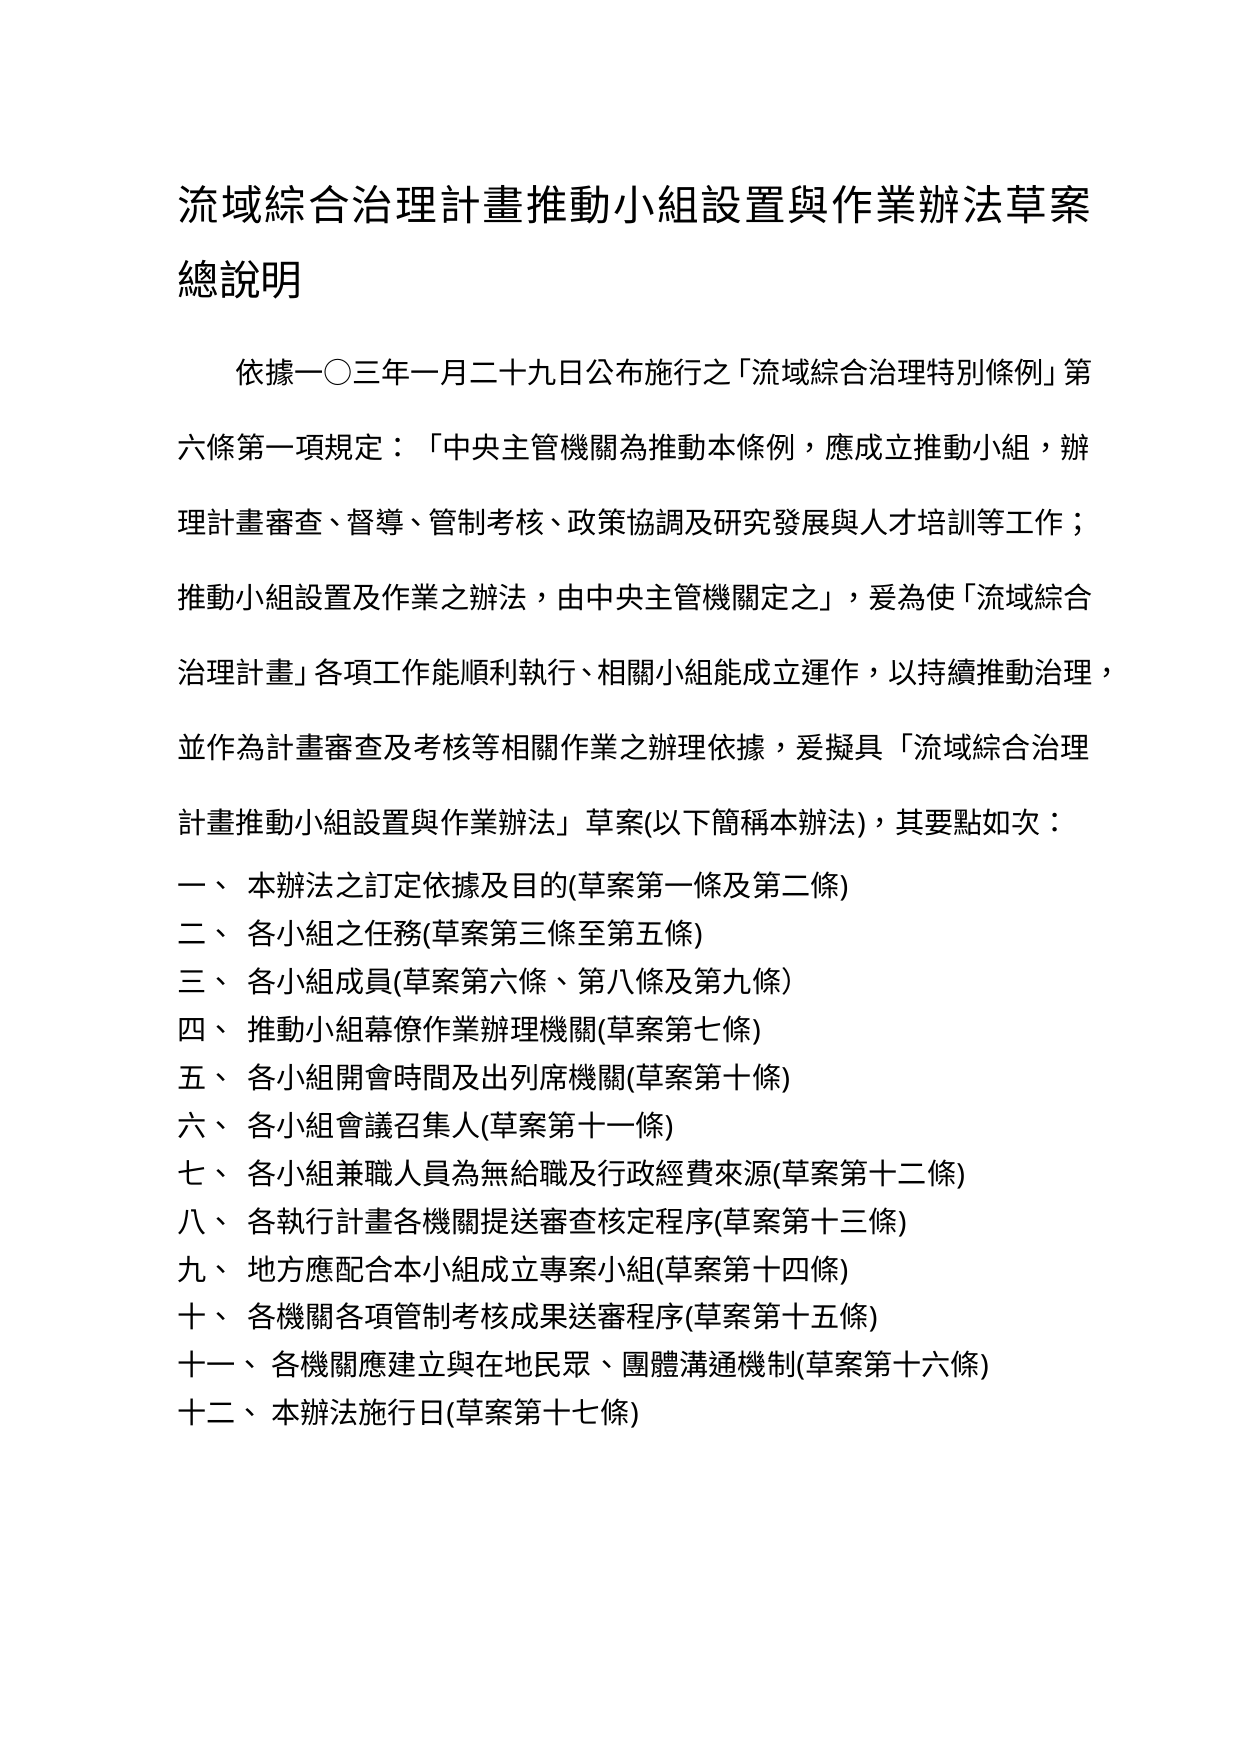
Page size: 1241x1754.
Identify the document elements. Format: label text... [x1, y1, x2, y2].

text 依據一○三年一月二十九日公布施行之「流域綜合治理特別條例」第六條第一項規定：「中央主管機關為推動本條例，應成立推動小組，辦理計畫審查、督導、管制考核、政策協調及研究發展與人才培訓等工作；推動小組設置及作業之辦法，由中央主管機關定之」，爰為使「流域綜合治理計畫」各項工作能順利執行、相關小組能成立運作，以持續推動治理，並作為計畫審查及考核等相關作業之辦理依據，爰擬具「流域綜合治理計畫推動小組設置與作業辦法」草案(以下簡稱本辦法)，其要點如次： [177, 333, 1092, 858]
list 各小組成員(草案第六條、第八條及第九條） [177, 954, 1092, 1002]
list 各機關各項管制考核成果送審程序(草案第十五條) [177, 1289, 1092, 1337]
list 本辦法施行日(草案第十七條) [177, 1385, 1092, 1433]
list 各機關應建立與在地民眾、團體溝通機制(草案第十六條) [177, 1337, 1092, 1385]
list 各執行計畫各機關提送審查核定程序(草案第十三條) [177, 1194, 1092, 1242]
list 各小組兼職人員為無給職及行政經費來源(草案第十二條) [177, 1146, 1092, 1194]
list 本辦法之訂定依據及目的(草案第一條及第二條) [177, 858, 1092, 906]
text 流域綜合治理計畫推動小組設置與作業辦法草案總說明 [177, 164, 1092, 314]
list 各小組會議召集人(草案第十一條) [177, 1098, 1092, 1146]
list 各小組之任務(草案第三條至第五條) [177, 906, 1092, 954]
list 各小組開會時間及出列席機關(草案第十條) [177, 1050, 1092, 1098]
list 地方應配合本小組成立專案小組(草案第十四條) [177, 1242, 1092, 1289]
list 推動小組幕僚作業辦理機關(草案第七條) [177, 1002, 1092, 1050]
